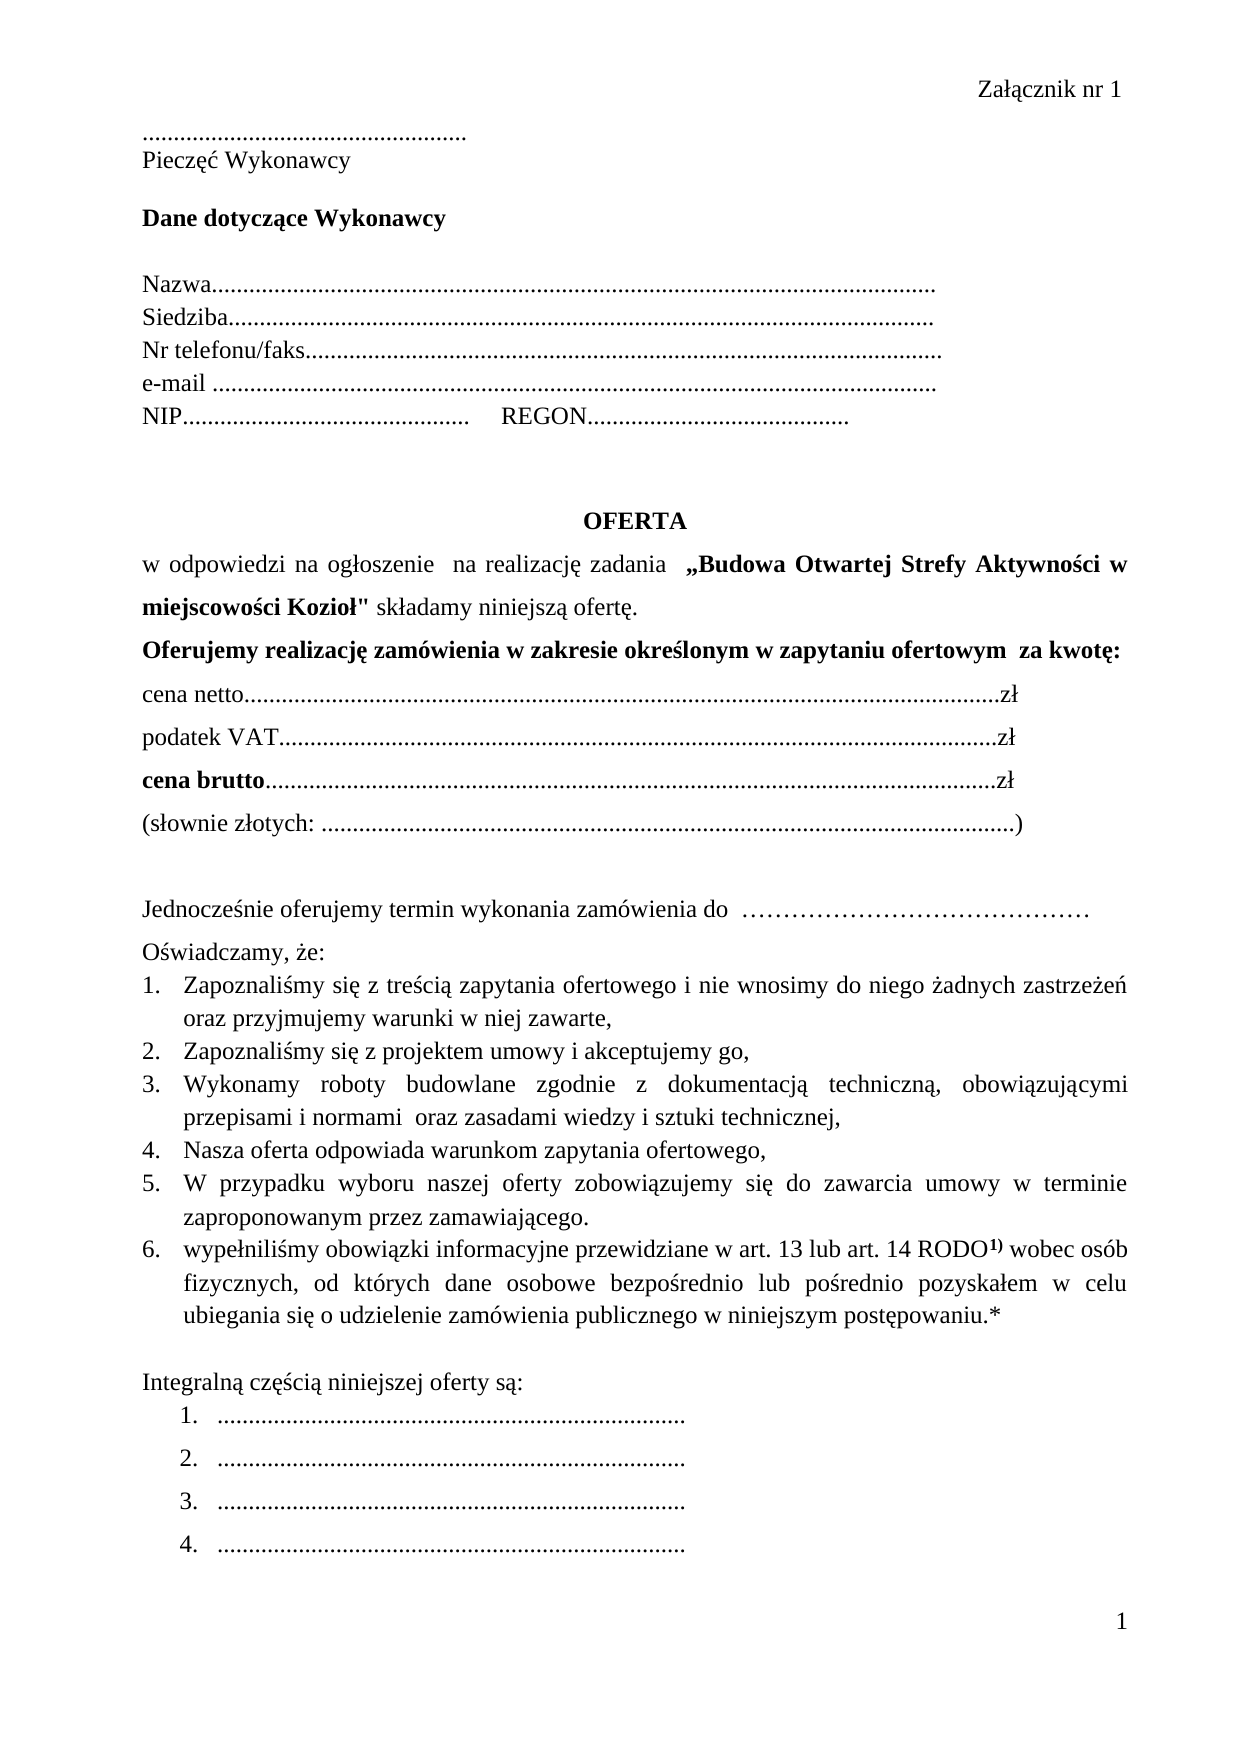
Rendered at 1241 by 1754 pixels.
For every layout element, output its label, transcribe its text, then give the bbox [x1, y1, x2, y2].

text Pieczęć Wykonawcy [142, 146, 1128, 174]
text Załącznik nr 1 [142, 74, 1128, 102]
list Wykonamy roboty budowlane zgodnie z dokumentacją techniczną, obowiązują­cymi przepisami i normami oraz zasadami wiedzy i sztuki technicznej, [142, 1069, 1128, 1131]
text cena netto.........................................................................................................................zł [142, 679, 1128, 707]
list ........................................................................... [179, 1529, 1128, 1558]
text Dane dotyczące Wykonawcy [142, 203, 1128, 232]
text Oferujemy realizację zamówienia w zakresie określonym w zapytaniu ofertowym za kwotę: [142, 636, 1128, 664]
text cena brutto.....................................................................................................................zł [142, 765, 1128, 794]
text Nr telefonu/faks...................................................................................................... [142, 335, 1128, 364]
text Siedziba................................................................................................................. [142, 302, 1128, 331]
list wypełniliśmy obowiązki informacyjne przewidziane w art. 13 lub art. 14 RODO1) wobec osób fizycznych, od których dane osobowe bezpośrednio lub pośrednio pozyskałem w celu ubiegania się o udzielenie zamówienia publicznego w niniejszym postępowaniu.* [142, 1234, 1128, 1329]
list Nasza oferta odpowiada warunkom zapytania ofertowego, [142, 1136, 1128, 1164]
list Zapoznaliśmy się z treścią zapytania ofertowego i nie wnosimy do niego żadnych zastrzeżeń oraz przyjmujemy warunki w niej zawarte, [142, 970, 1128, 1032]
text w odpowiedzi na ogłoszenie na realizację zadania „Budowa Otwartej Strefy Aktywności w miejscowości Kozioł" składamy niniejszą ofertę. [142, 549, 1128, 621]
subtitle OFERTA [142, 506, 1128, 535]
list ........................................................................... [179, 1443, 1128, 1472]
list Zapoznaliśmy się z projektem umowy i akceptujemy go, [142, 1036, 1128, 1065]
text NIP.............................................. REGON.......................................... [142, 401, 1128, 430]
list W przypadku wyboru naszej oferty zobowiązujemy się do zawarcia umowy w terminie zaproponowanym przez zamawiającego. [142, 1168, 1128, 1230]
text (słownie złotych: ...............................................................................................................) [142, 808, 1128, 837]
text .................................................... [142, 117, 1128, 146]
text podatek VAT...................................................................................................................zł [142, 722, 1128, 751]
list ........................................................................... [179, 1486, 1128, 1515]
text Oświadczamy, że: [142, 937, 1128, 966]
text e-mail .................................................................................................................... [142, 368, 1128, 397]
text Integralną częścią niniejszej oferty są: [142, 1367, 1128, 1395]
text Nazwa.................................................................................................................... [142, 269, 1128, 298]
list ........................................................................... [179, 1400, 1128, 1428]
text Jednocześnie oferujemy termin wykonania zamówienia do …………………………………… [142, 894, 1128, 923]
